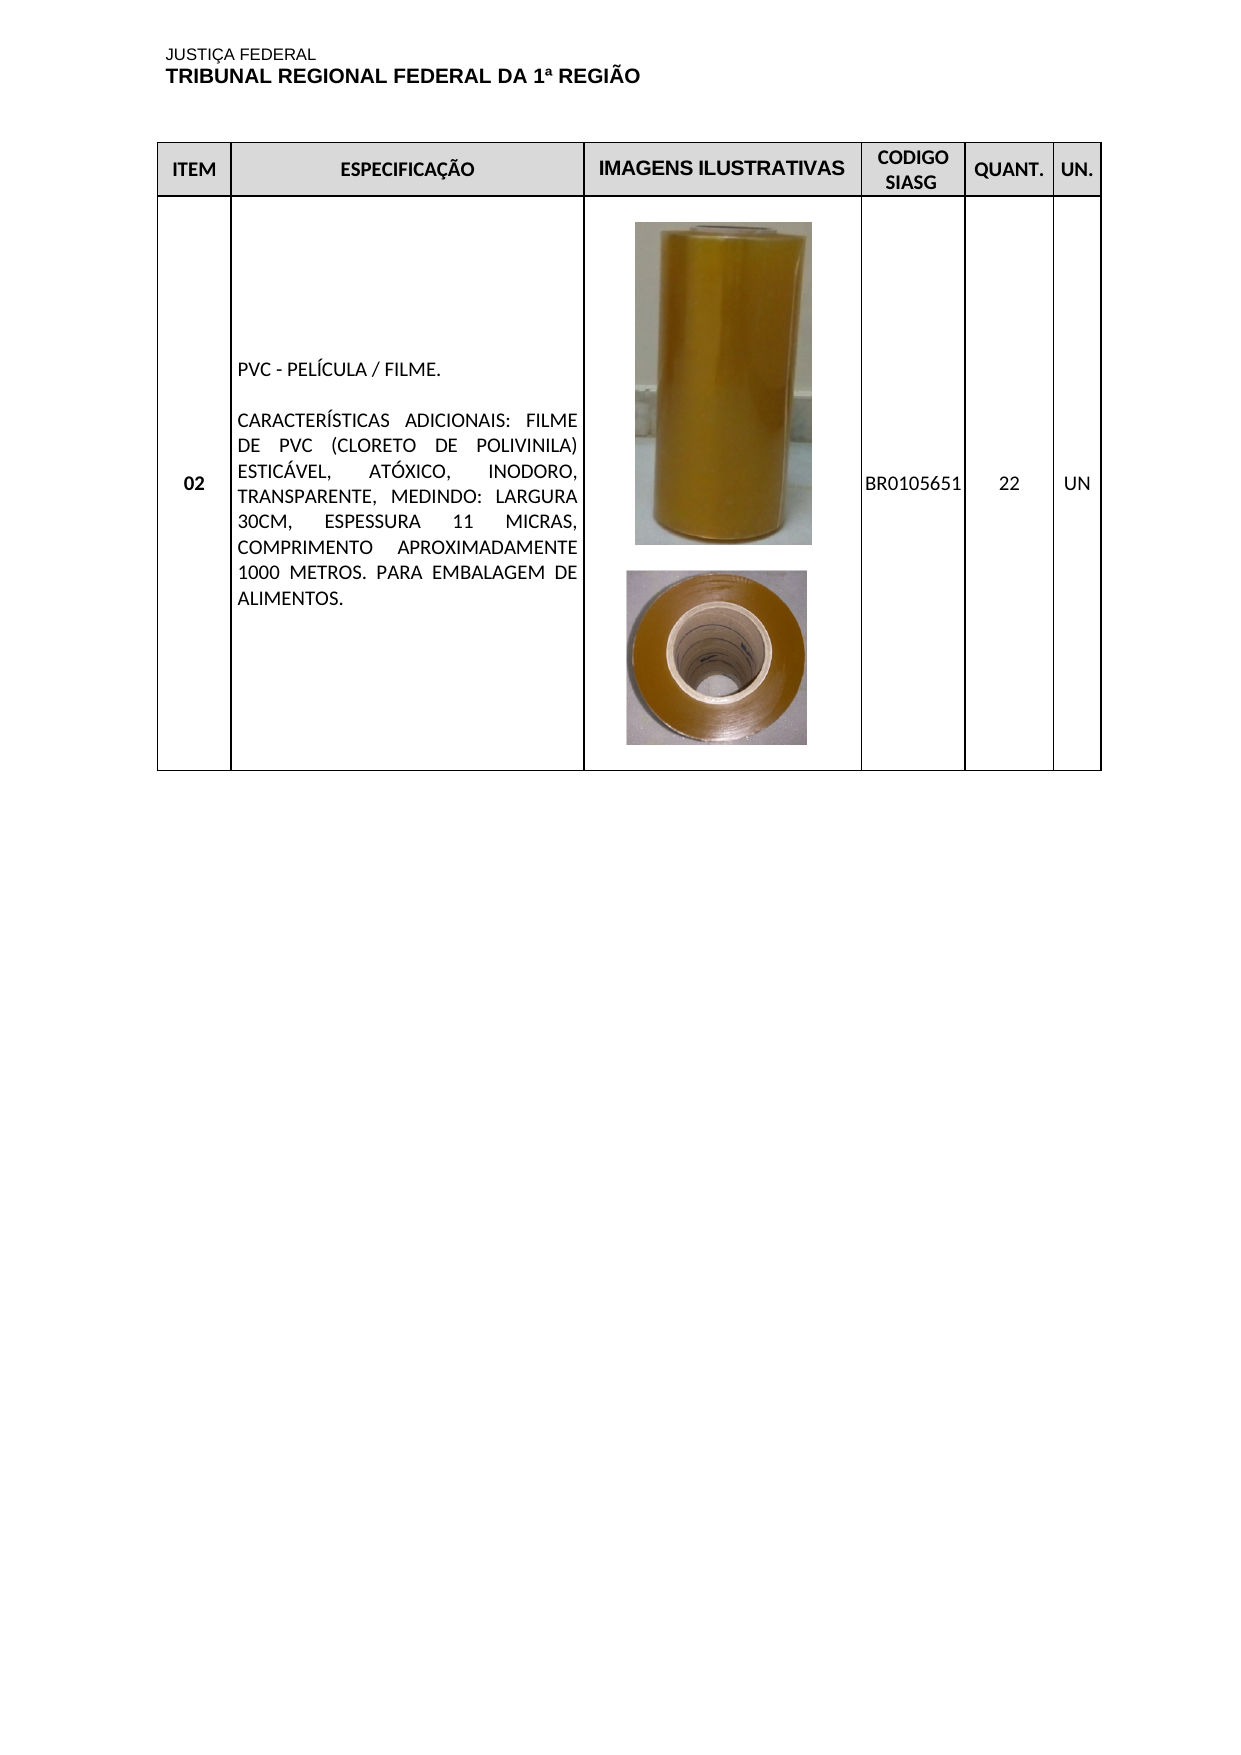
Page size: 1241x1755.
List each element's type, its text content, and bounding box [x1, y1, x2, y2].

table_cell UN [1054, 197, 1100, 770]
table_header UN. [1054, 143, 1100, 195]
table_header ESPECIFICAÇÃO [232, 143, 583, 195]
table_header IMAGENS ILUSTRATIVAS [585, 143, 861, 195]
table_cell 22 [966, 197, 1053, 770]
table_header ITEM [158, 143, 230, 195]
table_header QUANT. [966, 143, 1053, 195]
table_header CODIGO SIASG [862, 143, 964, 195]
table_cell [585, 197, 861, 770]
table_cell 02 [158, 197, 230, 770]
table_cell PVC - PELÍCULA / FILME. CARACTERÍSTICAS ADICIONAIS: FILME DE PVC (CLORETO DE POLIVINILA) ESTICÁVEL, ATÓXICO, INODORO, TRANSPARENTE, MEDINDO: LARGURA 30CM, ESPESSURA 11 MICRAS, COMPRIMENTO APROXIMADAMENTE 1000 METROS. PARA EMBALAGEM DE ALIMENTOS. [232, 197, 583, 770]
table_cell BR0105651 [862, 197, 964, 770]
